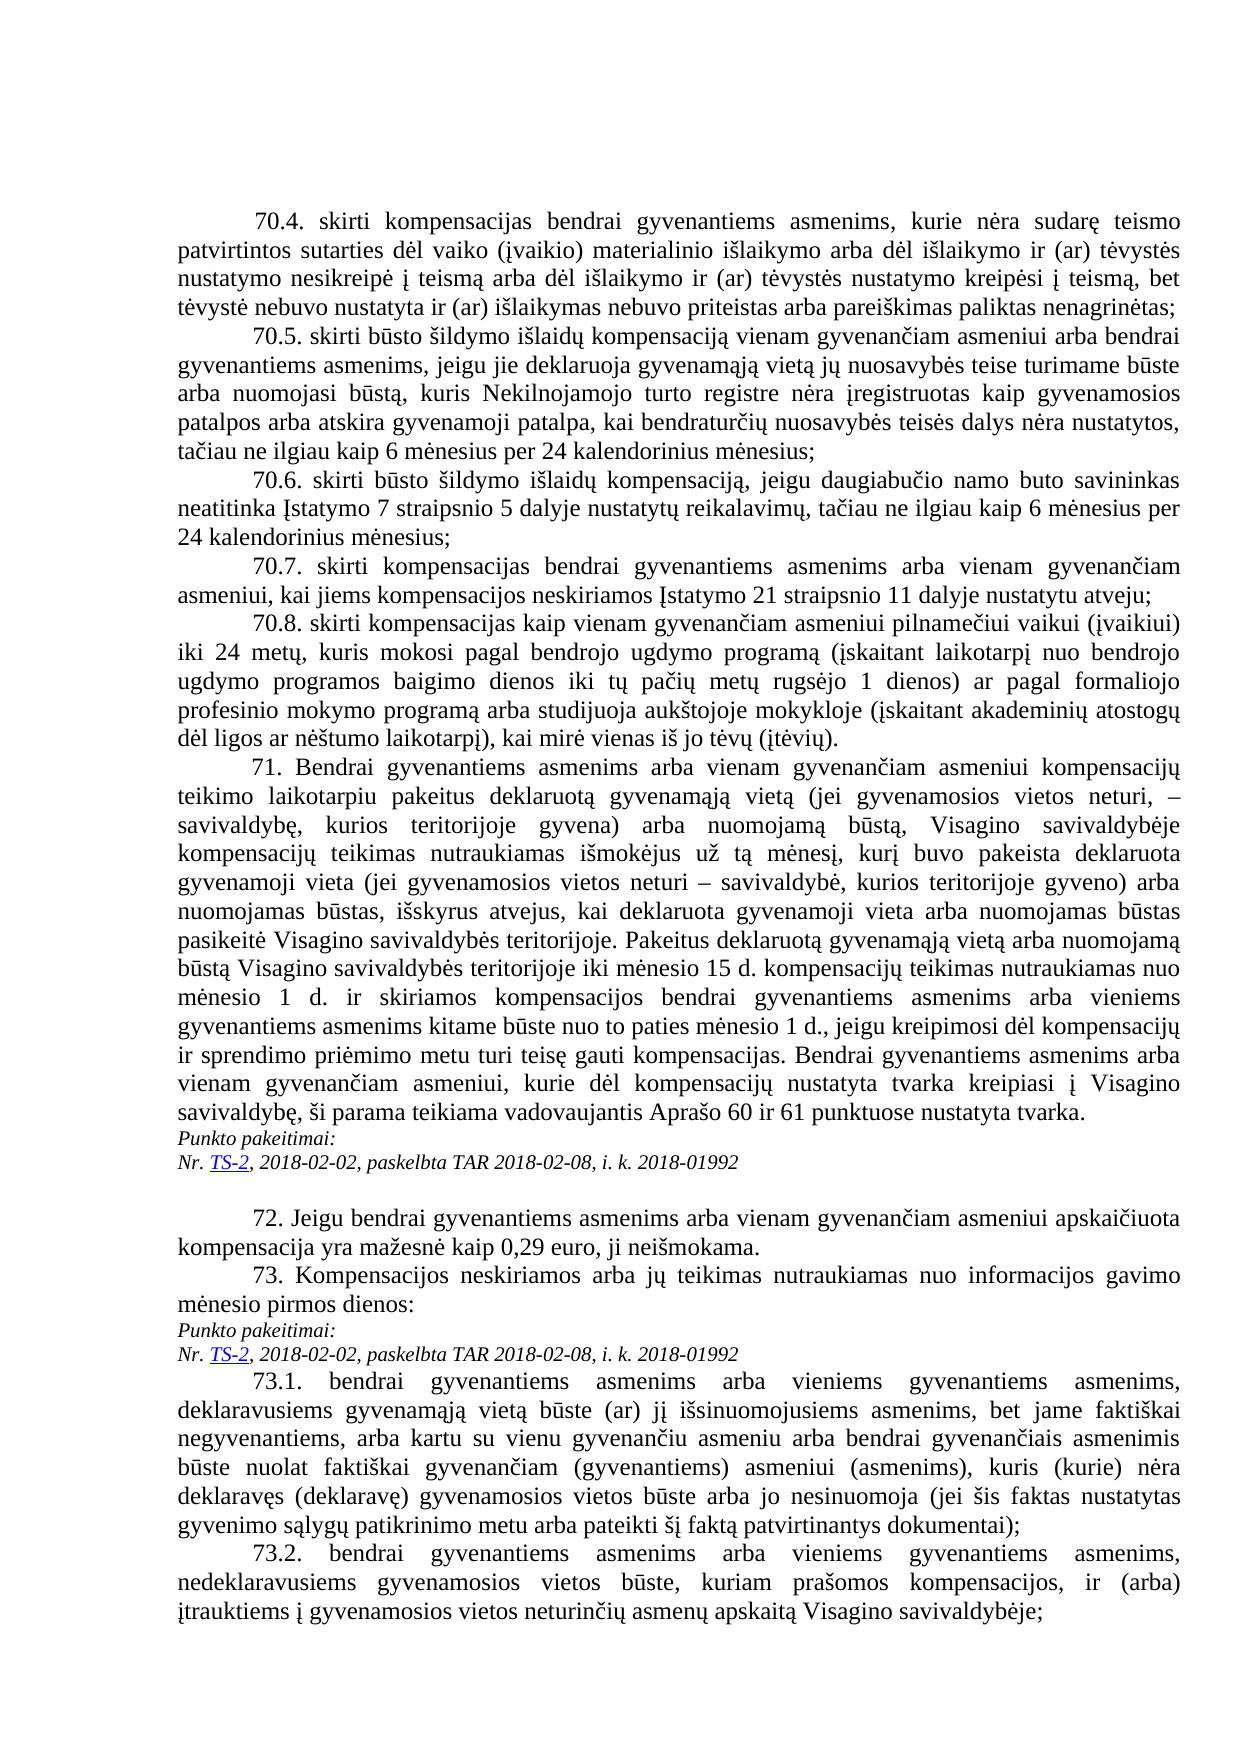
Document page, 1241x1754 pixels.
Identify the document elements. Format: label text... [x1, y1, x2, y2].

text Nr. TS-2, 2018-02-02, paskelbta TAR 2018-02-08, i. k. 2018-01992 [177, 1150, 1181, 1174]
text Nr. TS-2, 2018-02-02, paskelbta TAR 2018-02-08, i. k. 2018-01992 [177, 1342, 1181, 1366]
text 73. Kompensacijos neskiriamos arba jų teikimas nutraukiamas nuo informacijos gavimo mėnesio pirmos dienos: [177, 1260, 1181, 1318]
text 70.6. skirti būsto šildymo išlaidų kompensaciją, jeigu daugiabučio namo buto savininkas neatitinka Įstatymo 7 straipsnio 5 dalyje nustatytų reikalavimų, tačiau ne ilgiau kaip 6 mėnesius per 24 kalendorinius mėnesius; [177, 465, 1181, 551]
text 70.5. skirti būsto šildymo išlaidų kompensaciją vienam gyvenančiam asmeniui arba bendrai gyvenantiems asmenims, jeigu jie deklaruoja gyvenamąją vietą jų nuosavybės teise turimame būste arba nuomojasi būstą, kuris Nekilnojamojo turto registre nėra įregistruotas kaip gyvenamosios patalpos arba atskira gyvenamoji patalpa, kai bendraturčių nuosavybės teisės dalys nėra nustatytos, tačiau ne ilgiau kaip 6 mėnesius per 24 kalendorinius mėnesius; [177, 321, 1181, 465]
text 73.1. bendrai gyvenantiems asmenims arba vieniems gyvenantiems asmenims, deklaravusiems gyvenamąją vietą būste (ar) jį išsinuomojusiems asmenims, bet jame faktiškai negyvenantiems, arba kartu su vienu gyvenančiu asmeniu arba bendrai gyvenančiais asmenimis būste nuolat faktiškai gyvenančiam (gyvenantiems) asmeniui (asmenims), kuris (kurie) nėra deklaravęs (deklaravę) gyvenamosios vietos būste arba jo nesinuomoja (jei šis faktas nustatytas gyvenimo sąlygų patikrinimo metu arba pateikti šį faktą patvirtinantys dokumentai); [177, 1366, 1181, 1538]
text Punkto pakeitimai: [177, 1318, 1181, 1342]
text Punkto pakeitimai: [177, 1126, 1181, 1150]
text 70.4. skirti kompensacijas bendrai gyvenantiems asmenims, kurie nėra sudarę teismo patvirtintos sutarties dėl vaiko (įvaikio) materialinio išlaikymo arba dėl išlaikymo ir (ar) tėvystės nustatymo nesikreipė į teismą arba dėl išlaikymo ir (ar) tėvystės nustatymo kreipėsi į teismą, bet tėvystė nebuvo nustatyta ir (ar) išlaikymas nebuvo priteistas arba pareiškimas paliktas nenagrinėtas; [177, 206, 1181, 321]
text 70.7. skirti kompensacijas bendrai gyvenantiems asmenims arba vienam gyvenančiam asmeniui, kai jiems kompensacijos neskiriamos Įstatymo 21 straipsnio 11 dalyje nustatytu atveju; [177, 551, 1181, 608]
text 72. Jeigu bendrai gyvenantiems asmenims arba vienam gyvenančiam asmeniui apskaičiuota kompensacija yra mažesnė kaip 0,29 euro, ji neišmokama. [177, 1203, 1181, 1260]
text 71. Bendrai gyvenantiems asmenims arba vienam gyvenančiam asmeniui kompensacijų teikimo laikotarpiu pakeitus deklaruotą gyvenamąją vietą (jei gyvenamosios vietos neturi, – savivaldybę, kurios teritorijoje gyvena) arba nuomojamą būstą, Visagino savivaldybėje kompensacijų teikimas nutraukiamas išmokėjus už tą mėnesį, kurį buvo pakeista deklaruota gyvenamoji vieta (jei gyvenamosios vietos neturi – savivaldybė, kurios teritorijoje gyveno) arba nuomojamas būstas, išskyrus atvejus, kai deklaruota gyvenamoji vieta arba nuomojamas būstas pasikeitė Visagino savivaldybės teritorijoje. Pakeitus deklaruotą gyvenamąją vietą arba nuomojamą būstą Visagino savivaldybės teritorijoje iki mėnesio 15 d. kompensacijų teikimas nutraukiamas nuo mėnesio 1 d. ir skiriamos kompensacijos bendrai gyvenantiems asmenims arba vieniems gyvenantiems asmenims kitame būste nuo to paties mėnesio 1 d., jeigu kreipimosi dėl kompensacijų ir sprendimo priėmimo metu turi teisę gauti kompensacijas. Bendrai gyvenantiems asmenims arba vienam gyvenančiam asmeniui, kurie dėl kompensacijų nustatyta tvarka kreipiasi į Visagino savivaldybę, ši parama teikiama vadovaujantis Aprašo 60 ir 61 punktuose nustatyta tvarka. [177, 752, 1181, 1126]
text 73.2. bendrai gyvenantiems asmenims arba vieniems gyvenantiems asmenims, nedeklaravusiems gyvenamosios vietos būste, kuriam prašomos kompensacijos, ir (arba) įtrauktiems į gyvenamosios vietos neturinčių asmenų apskaitą Visagino savivaldybėje; [177, 1538, 1181, 1625]
text 70.8. skirti kompensacijas kaip vienam gyvenančiam asmeniui pilnamečiui vaikui (įvaikiui) iki 24 metų, kuris mokosi pagal bendrojo ugdymo programą (įskaitant laikotarpį nuo bendrojo ugdymo programos baigimo dienos iki tų pačių metų rugsėjo 1 dienos) ar pagal formaliojo profesinio mokymo programą arba studijuoja aukštojoje mokykloje (įskaitant akademinių atostogų dėl ligos ar nėštumo laikotarpį), kai mirė vienas iš jo tėvų (įtėvių). [177, 608, 1181, 752]
